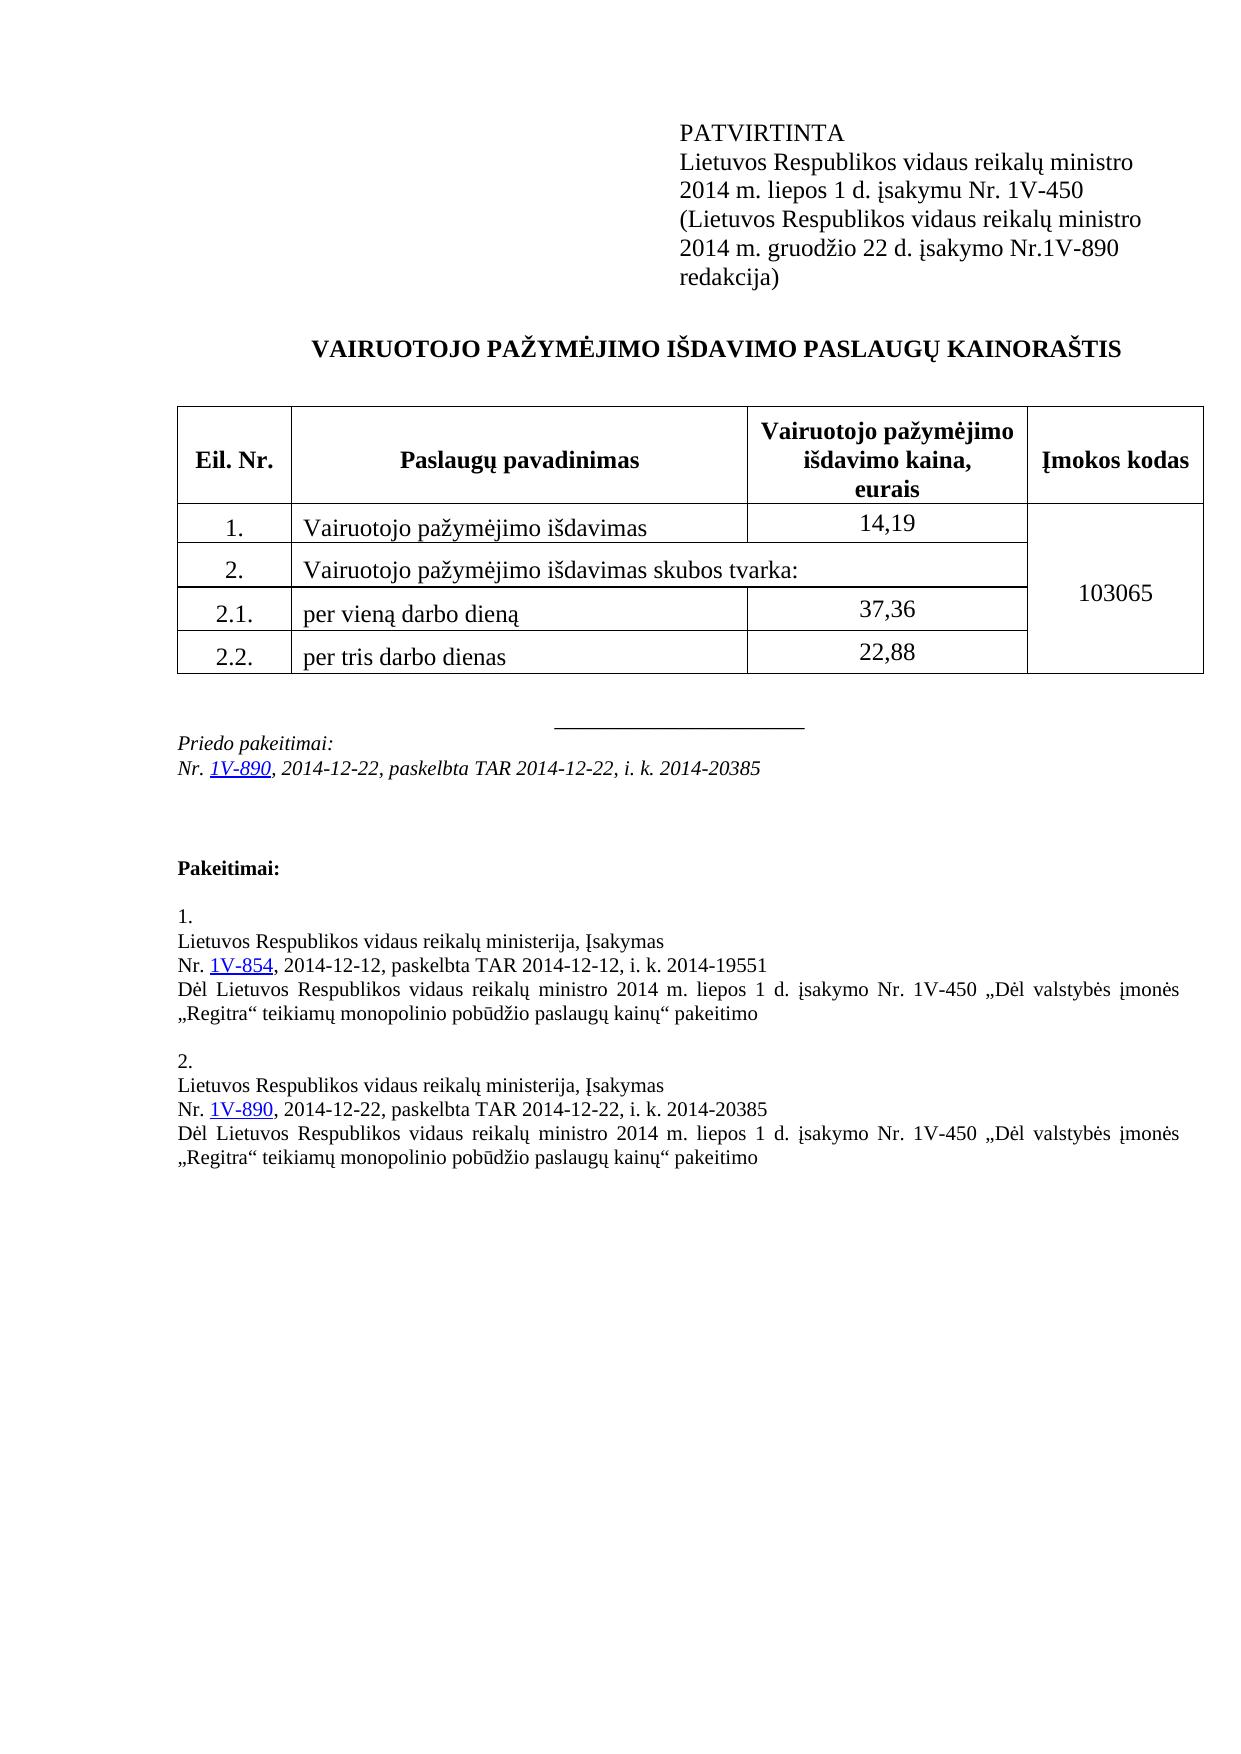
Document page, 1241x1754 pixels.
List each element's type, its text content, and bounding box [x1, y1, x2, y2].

text VAIRUOTOJO PAŽYMĖJIMO IŠDAVIMO PASLAUGŲ KAINORAŠTIS [177, 334, 1181, 362]
text Pakeitimai: [177, 856, 1181, 880]
table_cell Vairuotojo pažymėjimo išdavimas skubos tvarka: [292, 543, 1027, 586]
text Nr. 1V-890, 2014-12-22, paskelbta TAR 2014-12-22, i. k. 2014-20385 [177, 755, 1181, 779]
table_cell 22,88 [748, 631, 1027, 673]
table_cell 2. [178, 543, 291, 586]
table_cell per vieną darbo dieną [292, 588, 747, 630]
text PATVIRTINTA [679, 118, 1181, 147]
text ____________________ [177, 703, 1181, 731]
text Nr. 1V-890, 2014-12-22, paskelbta TAR 2014-12-22, i. k. 2014-20385 [177, 1097, 1181, 1121]
table_cell Vairuotojo pažymėjimo išdavimas [292, 504, 747, 542]
table_cell 37,36 [748, 588, 1027, 630]
text 1. [177, 904, 1181, 928]
text Dėl Lietuvos Respublikos vidaus reikalų ministro 2014 m. liepos 1 d. įsakymo Nr. 1V-450 „Dėl valstybės įmonės „Regitra“ teikiamų monopolinio pobūdžio paslaugų kainų“ pakeitimo [177, 977, 1181, 1025]
text 2. [177, 1049, 1181, 1073]
table_header Įmokos kodas [1028, 407, 1203, 502]
text redakcija) [679, 262, 1181, 291]
table_cell 2.2. [178, 631, 291, 673]
text Dėl Lietuvos Respublikos vidaus reikalų ministro 2014 m. liepos 1 d. įsakymo Nr. 1V-450 „Dėl valstybės įmonės „Regitra“ teikiamų monopolinio pobūdžio paslaugų kainų“ pakeitimo [177, 1121, 1181, 1169]
text 2014 m. gruodžio 22 d. įsakymo Nr.1V-890 [679, 233, 1181, 262]
text (Lietuvos Respublikos vidaus reikalų ministro [679, 204, 1181, 233]
text Nr. 1V-854, 2014-12-12, paskelbta TAR 2014-12-12, i. k. 2014-19551 [177, 953, 1181, 977]
table_header Eil. Nr. [178, 407, 291, 502]
text Lietuvos Respublikos vidaus reikalų ministro [679, 147, 1181, 176]
table_header Vairuotojo pažymėjimo išdavimo kaina, eurais [748, 407, 1027, 502]
table_cell per tris darbo dienas [292, 631, 747, 673]
table_cell 1. [178, 504, 291, 542]
table_cell 14,19 [748, 504, 1027, 542]
text Lietuvos Respublikos vidaus reikalų ministerija, Įsakymas [177, 1073, 1181, 1097]
table_header Paslaugų pavadinimas [292, 407, 747, 502]
text Priedo pakeitimai: [177, 731, 1181, 755]
text 2014 m. liepos 1 d. įsakymu Nr. 1V-450 [679, 176, 1181, 204]
text Lietuvos Respublikos vidaus reikalų ministerija, Įsakymas [177, 928, 1181, 953]
table_cell 2.1. [178, 588, 291, 630]
table_cell 103065 [1028, 504, 1203, 673]
